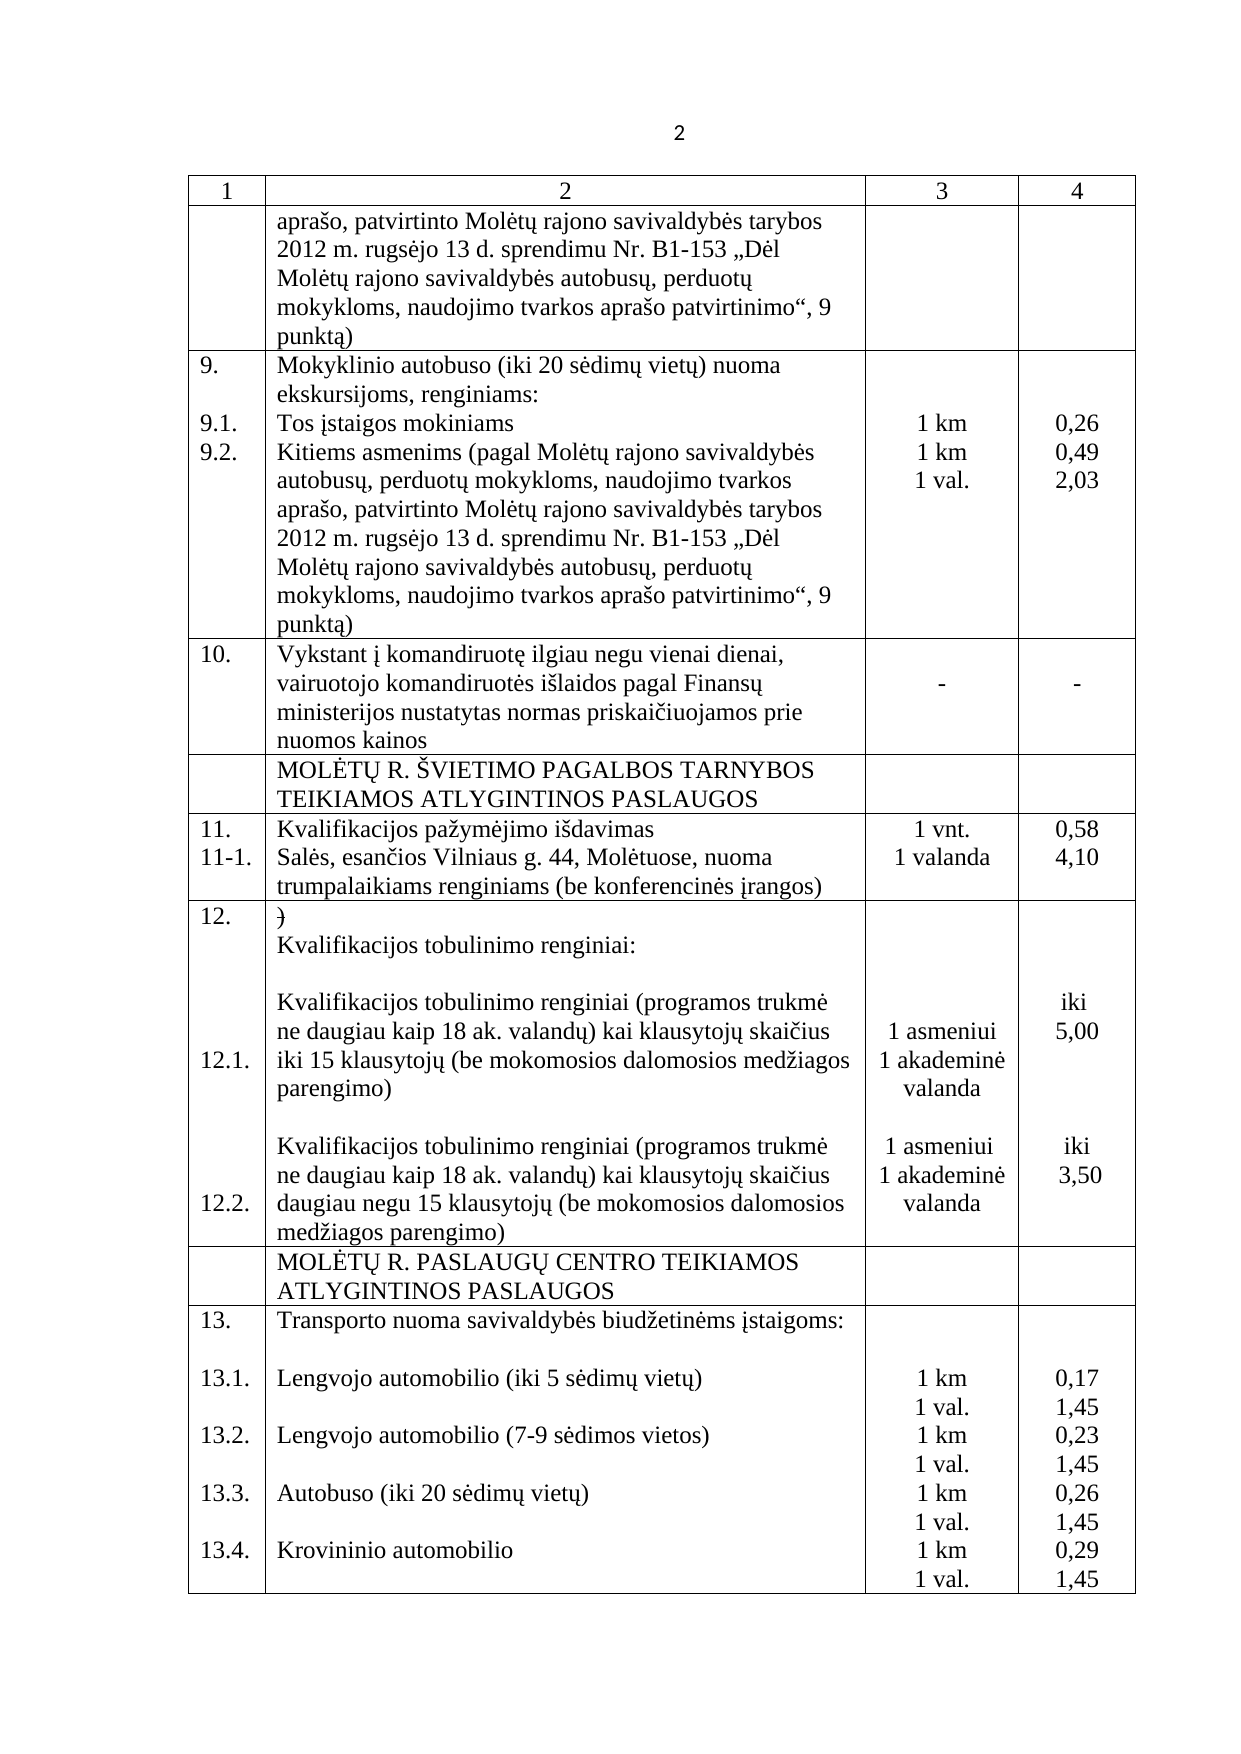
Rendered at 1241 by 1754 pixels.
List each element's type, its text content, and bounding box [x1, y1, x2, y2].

table_cell 10. [189, 639, 265, 754]
table_cell 11. 11-1. [189, 814, 265, 900]
table_cell - [866, 639, 1018, 754]
table_cell [189, 206, 265, 349]
table_cell [1019, 1247, 1135, 1304]
table_cell Transporto nuoma savivaldybės biudžetinėms įstaigoms: Lengvojo automobilio (iki 5 sėdimų vietų) Lengvojo automobilio (7-9 sėdimos vietos) Autobuso (iki 20 sėdimų vietų) Krovininio automobilio [266, 1306, 865, 1593]
table_cell aprašo, patvirtinto Molėtų rajono savivaldybės tarybos 2012 m. rugsėjo 13 d. sprendimu Nr. B1-153 „Dėl Molėtų rajono savivaldybės autobusų, perduotų mokykloms, naudojimo tvarkos aprašo patvirtinimo“, 9 punktą) [266, 206, 865, 349]
table_cell [189, 1247, 265, 1304]
table_cell Kvalifikacijos pažymėjimo išdavimas Salės, esančios Vilniaus g. 44, Molėtuose, nuoma trumpalaikiams renginiams (be konferencinės įrangos) [266, 814, 865, 900]
table_cell [866, 755, 1018, 813]
table_cell 13. 13.1. 13.2. 13.3. 13.4. [189, 1306, 265, 1593]
table_cell 4 [1019, 176, 1135, 205]
table_cell [189, 755, 265, 813]
table_cell [1019, 206, 1135, 349]
table_cell 3 [866, 176, 1018, 205]
table_cell - [1019, 639, 1135, 754]
table_cell 1 [189, 176, 265, 205]
table_cell 1 vnt. 1 valanda [866, 814, 1018, 900]
table_cell [866, 206, 1018, 349]
table_cell 9. 9.1. 9.2. [189, 351, 265, 638]
table_cell 12. 12.1. 12.2. [189, 901, 265, 1246]
table_cell 1 km 1 km 1 val. [866, 351, 1018, 638]
table_cell 0,58 4,10 [1019, 814, 1135, 900]
table_cell 1 km 1 val. 1 km 1 val. 1 km 1 val. 1 km 1 val. [866, 1306, 1018, 1593]
table_cell [866, 1247, 1018, 1304]
table_cell Mokyklinio autobuso (iki 20 sėdimų vietų) nuoma ekskursijoms, renginiams: Tos įstaigos mokiniams Kitiems asmenims (pagal Molėtų rajono savivaldybės autobusų, perduotų mokykloms, naudojimo tvarkos aprašo, patvirtinto Molėtų rajono savivaldybės tarybos 2012 m. rugsėjo 13 d. sprendimu Nr. B1-153 „Dėl Molėtų rajono savivaldybės autobusų, perduotų mokykloms, naudojimo tvarkos aprašo patvirtinimo“, 9 punktą) [266, 351, 865, 638]
table_cell [1019, 755, 1135, 813]
table_cell 0,26 0,49 2,03 [1019, 351, 1135, 638]
table_cell ) Kvalifikacijos tobulinimo renginiai: Kvalifikacijos tobulinimo renginiai (programos trukmė ne daugiau kaip 18 ak. valandų) kai klausytojų skaičius iki 15 klausytojų (be mokomosios dalomosios medžiagos parengimo) Kvalifikacijos tobulinimo renginiai (programos trukmė ne daugiau kaip 18 ak. valandų) kai klausytojų skaičius daugiau negu 15 klausytojų (be mokomosios dalomosios medžiagos parengimo) [266, 901, 865, 1246]
table_cell MOLĖTŲ R. PASLAUGŲ CENTRO TEIKIAMOS ATLYGINTINOS PASLAUGOS [266, 1247, 865, 1304]
table_cell iki 5,00 iki 3,50 [1019, 901, 1135, 1246]
table_cell Vykstant į komandiruotę ilgiau negu vienai dienai, vairuotojo komandiruotės išlaidos pagal Finansų ministerijos nustatytas normas priskaičiuojamos prie nuomos kainos [266, 639, 865, 754]
table_cell 1 asmeniui 1 akademinė valanda 1 asmeniui 1 akademinė valanda [866, 901, 1018, 1246]
table_cell 0,17 1,45 0,23 1,45 0,26 1,45 0,29 1,45 [1019, 1306, 1135, 1593]
table_cell Molėtų R. ŠVIETIMO PAGALBOS TARNYBOS teikiamos atlygintinos paslaugos [266, 755, 865, 813]
table_cell 2 [266, 176, 865, 205]
